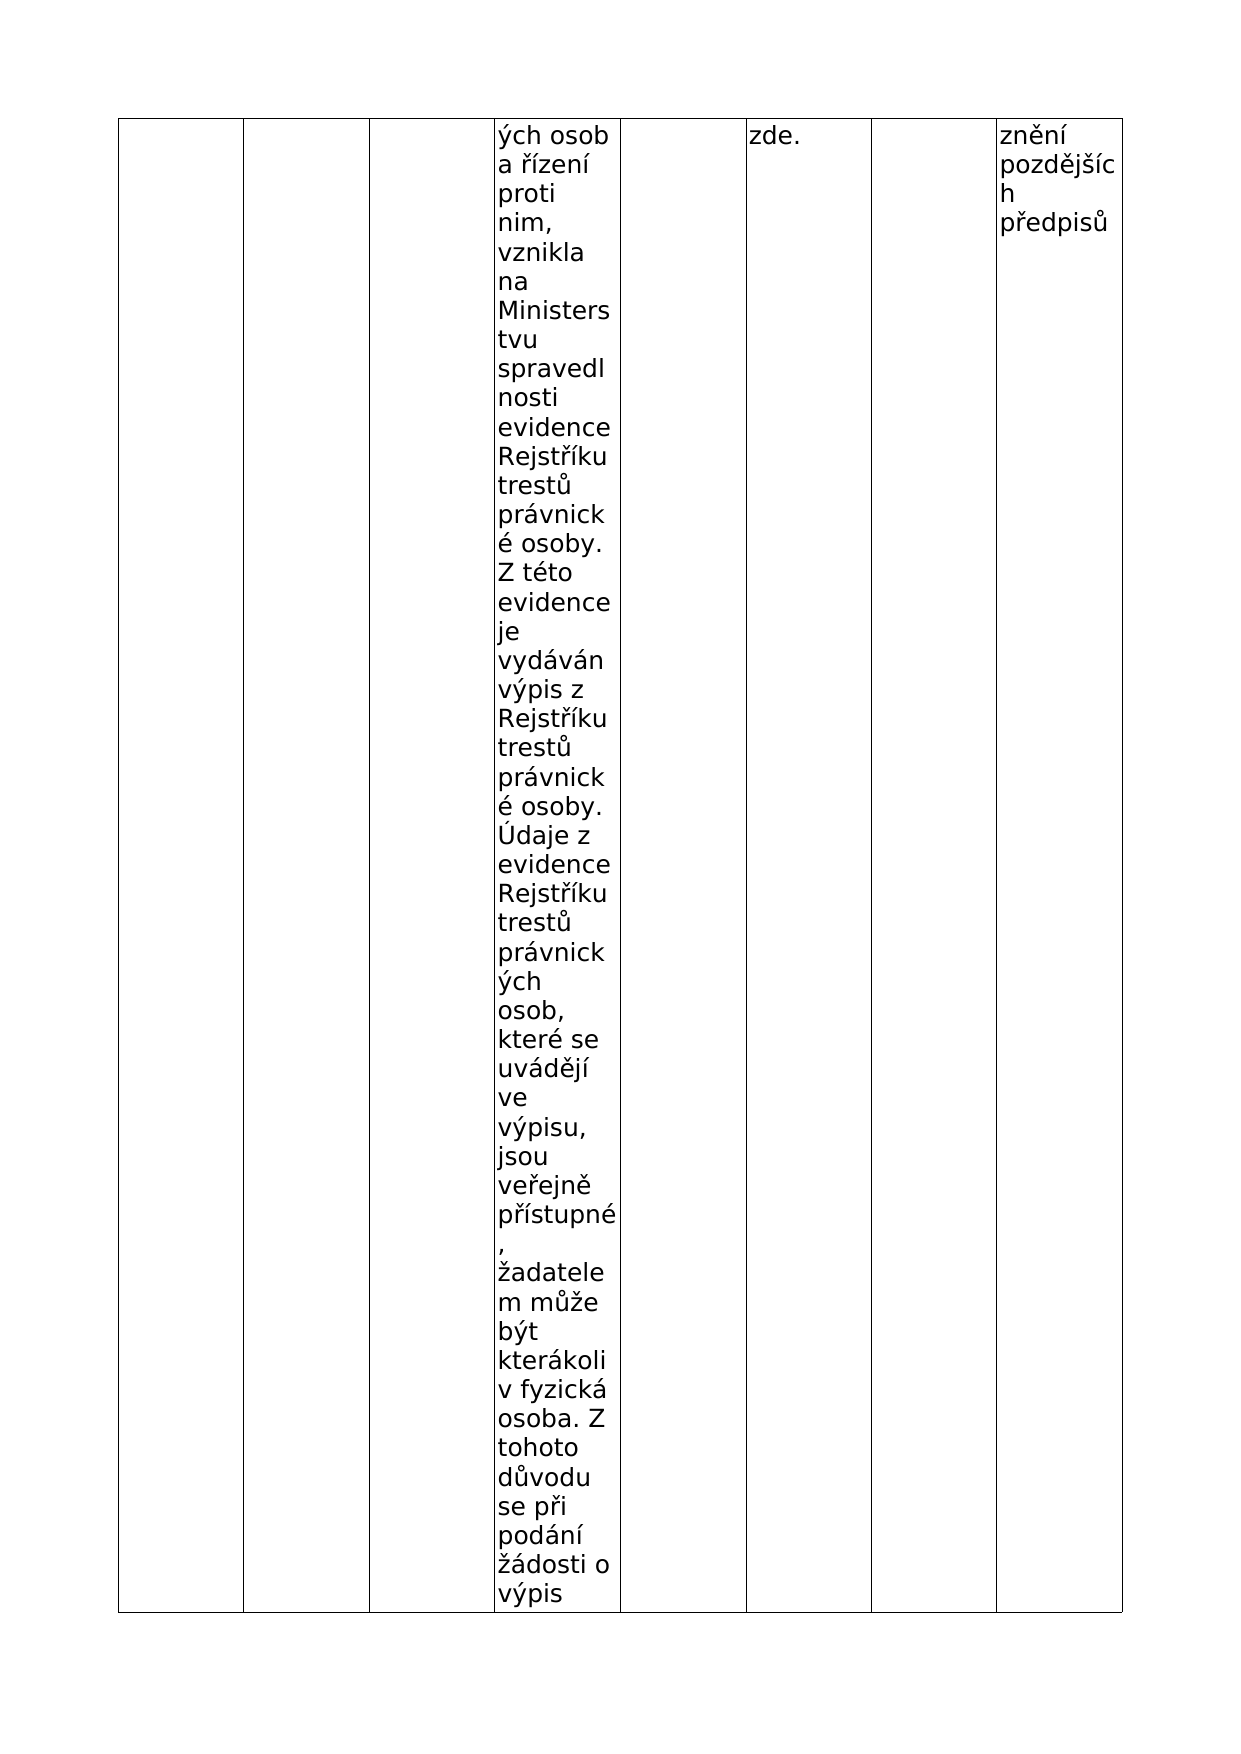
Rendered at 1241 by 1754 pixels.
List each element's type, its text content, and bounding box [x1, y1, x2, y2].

table_cell [621, 119, 746, 1612]
table_cell [119, 119, 243, 1612]
table_cell znění pozdějších předpisů [997, 119, 1122, 1612]
table_cell [872, 119, 996, 1612]
table_cell [370, 119, 494, 1612]
table_cell zde. [747, 119, 871, 1612]
table_cell [244, 119, 369, 1612]
table_cell ých osob a řízení proti nim, vznikla na Ministerstvu spravedlnosti evidence Rejstříku trestů právnické osoby. Z této evidence je vydáván výpis z Rejstříku trestů právnické osoby. Údaje z evidence Rejstříku trestů právnických osob, které se uvádějí ve výpisu, jsou veřejně přístupné, žadatelem může být kterákoliv fyzická osoba. Z tohoto důvodu se při podání žádosti o výpis [495, 119, 620, 1612]
